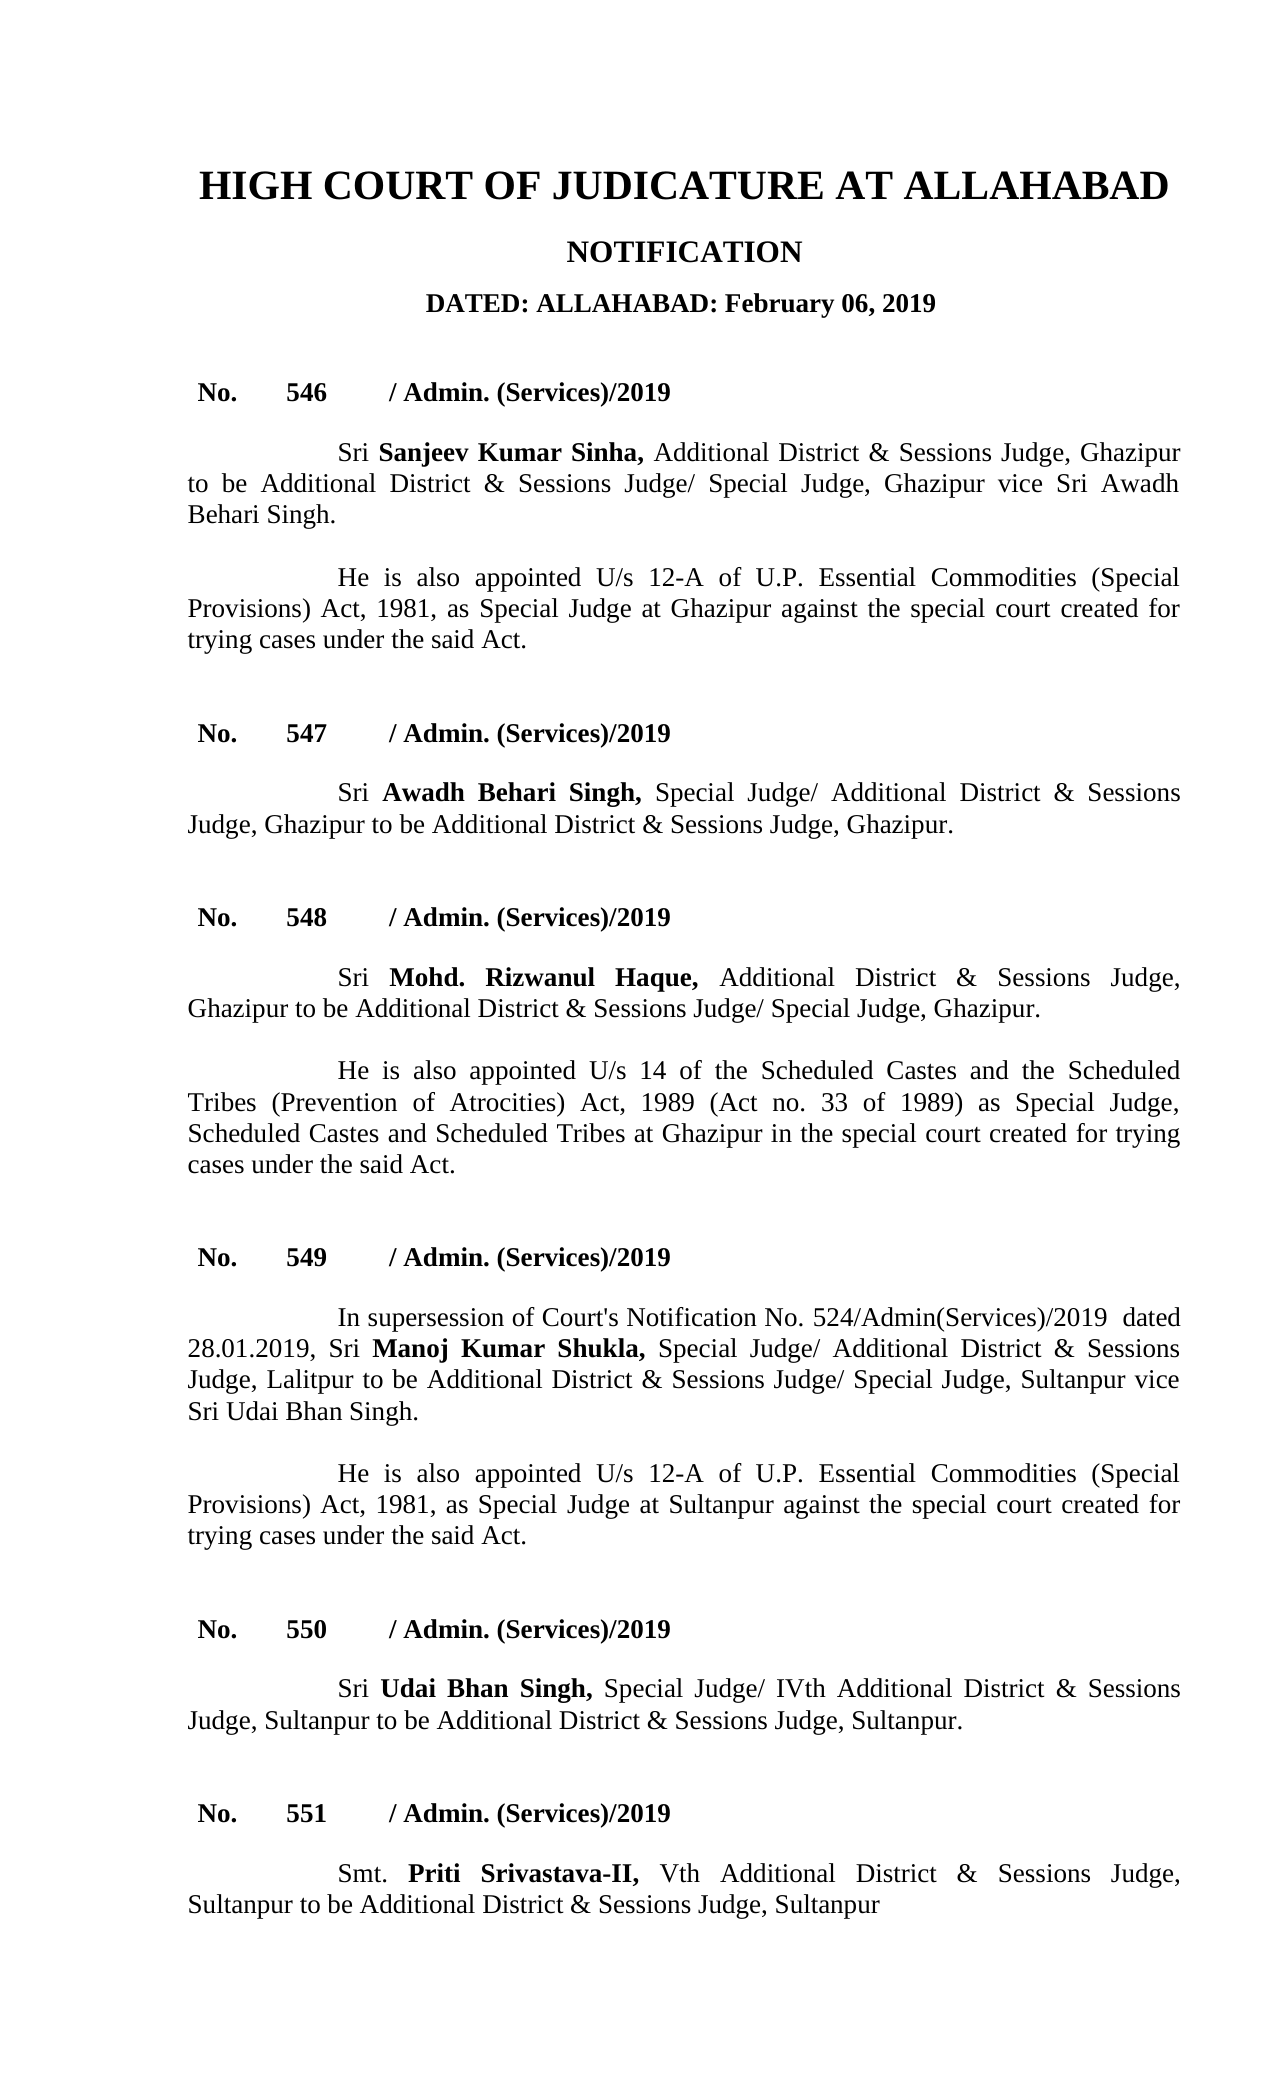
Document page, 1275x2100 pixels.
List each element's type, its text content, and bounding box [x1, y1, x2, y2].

text Smt. Priti Srivastava-II, Vth Additional District & Sessions Judge, Sultanpur to be Additional District & Sessions Judge, Sultanpur [187, 1857, 1181, 1919]
table_header / Admin. (Services)/2019 [364, 376, 712, 408]
table_header No. [186, 1797, 275, 1828]
subtitle DATED: ALLAHABAD: February 06, 2019 [187, 287, 1181, 318]
table_header No. [186, 901, 275, 932]
table_header 548 [275, 901, 364, 932]
table_header / Admin. (Services)/2019 [364, 901, 712, 932]
text Sri Mohd. Rizwanul Haque, Additional District & Sessions Judge, Ghazipur to be Additional District & Sessions Judge/ Special Judge, Ghazipur. [187, 961, 1181, 1023]
text He is also appointed U/s 12-A of U.P. Essential Commodities (Special Provisions) Act, 1981, as Special Judge at Ghazipur against the special court created for trying cases under the said Act. [187, 561, 1181, 654]
table_header / Admin. (Services)/2019 [364, 717, 712, 748]
text Sri Awadh Behari Singh, Special Judge/ Additional District & Sessions Judge, Ghazipur to be Additional District & Sessions Judge, Ghazipur. [187, 777, 1181, 839]
text HIGH COURT OF JUDICATURE AT ALLAHABAD [187, 161, 1181, 209]
table_header 547 [275, 717, 364, 748]
table_header No. [186, 717, 275, 748]
table_header / Admin. (Services)/2019 [364, 1241, 712, 1272]
text In supersession of Court's Notification No. 524/Admin(Services)/2019 dated 28.01.2019, Sri Manoj Kumar Shukla, Special Judge/ Additional District & Sessions Judge, Lalitpur to be Additional District & Sessions Judge/ Special Judge, Sultanpur vice Sri Udai Bhan Singh. [187, 1301, 1181, 1426]
table_header No. [186, 376, 275, 408]
table_header 551 [275, 1797, 364, 1828]
table_header / Admin. (Services)/2019 [364, 1797, 712, 1828]
text Sri Sanjeev Kumar Sinha, Additional District & Sessions Judge, Ghazipur to be Additional District & Sessions Judge/ Special Judge, Ghazipur vice Sri Awadh Behari Singh. [187, 436, 1181, 530]
text He is also appointed U/s 12-A of U.P. Essential Commodities (Special Provisions) Act, 1981, as Special Judge at Sultanpur against the special court created for trying cases under the said Act. [187, 1457, 1181, 1550]
table_header 549 [275, 1241, 364, 1272]
subtitle NOTIFICATION [187, 233, 1181, 269]
table_header 546 [275, 376, 364, 408]
text Sri Udai Bhan Singh, Special Judge/ IVth Additional District & Sessions Judge, Sultanpur to be Additional District & Sessions Judge, Sultanpur. [187, 1673, 1181, 1735]
table_header 550 [275, 1613, 364, 1644]
table_header / Admin. (Services)/2019 [364, 1613, 712, 1644]
text He is also appointed U/s 14 of the Scheduled Castes and the Scheduled Tribes (Prevention of Atrocities) Act, 1989 (Act no. 33 of 1989) as Special Judge, Scheduled Castes and Scheduled Tribes at Ghazipur in the special court created for trying cases under the said Act. [187, 1054, 1181, 1179]
table_header No. [186, 1241, 275, 1272]
table_header No. [186, 1613, 275, 1644]
